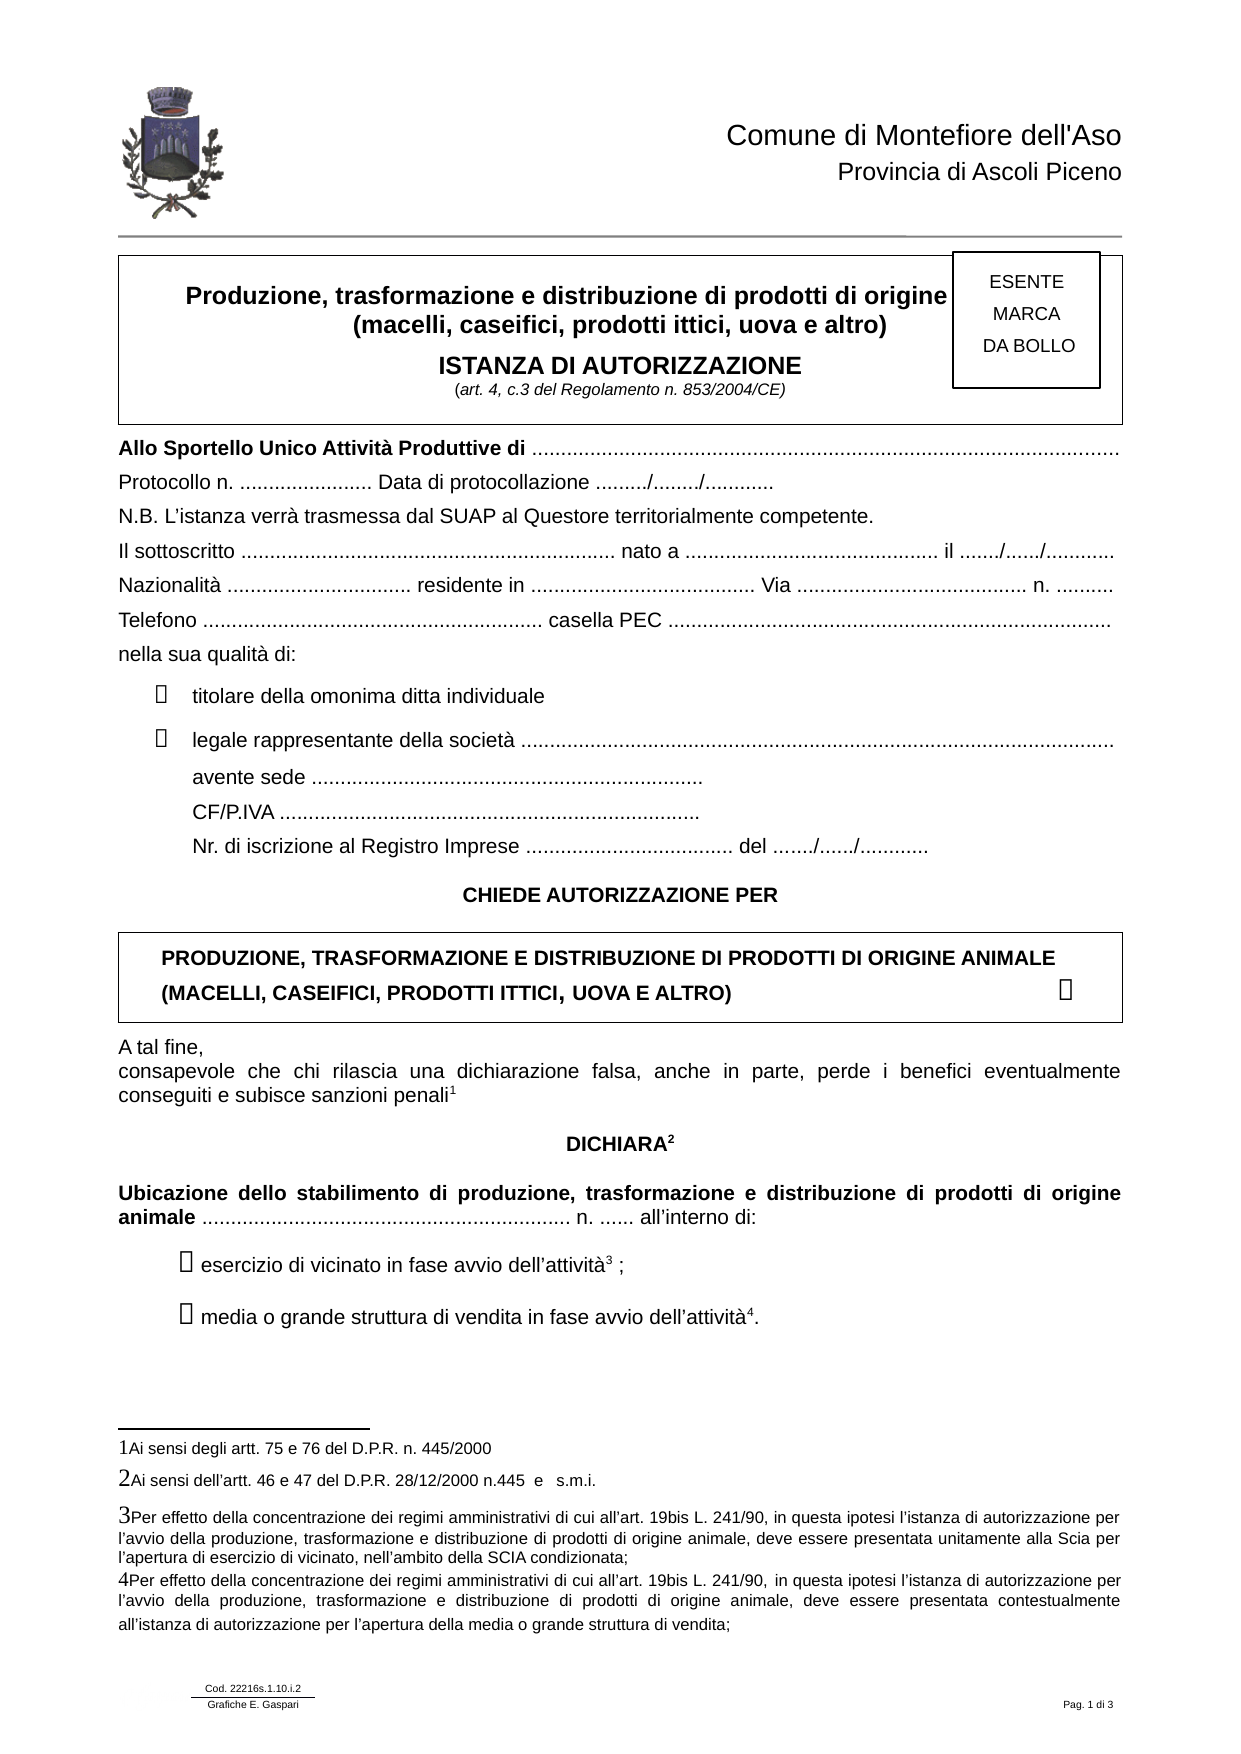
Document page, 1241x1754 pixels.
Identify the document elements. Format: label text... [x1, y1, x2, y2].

text A tal fine, [118, 1035, 1122, 1059]
text avente sede .................................................................... [192, 765, 1122, 789]
text Per effetto della concentrazione dei regimi amministrativi di cui all’art. 19bis L. 241/90, in questa ipotesi l’istanza di autorizzazione per l’avvio della produzione, trasformazione e distribuzione di prodotti di origine animale, deve essere presentata contestualmente all’istanza di autorizzazione per l’apertura della media o grande struttura di vendita; [118, 1567, 1122, 1636]
table_header PRODUZIONE, TRASFORMAZIONE E DISTRIBUZIONE DI PRODOTTI DI ORIGINE ANIMALE (MACELLI, CASEIFICI, PRODOTTI ITTICI, UOVA E ALTRO)  [119, 933, 1122, 1022]
text  titolare della omonima ditta individuale [153, 676, 1122, 710]
text Provincia di Ascoli Piceno [224, 157, 1122, 185]
text CF/P.IVA ......................................................................... [192, 799, 1122, 823]
text Il sottoscritto ................................................................. nato a ............................................ il ......./....../............ [118, 539, 1122, 563]
text Protocollo n. ....................... Data di protocollazione ........./......../............ [118, 470, 1122, 494]
text Ai sensi degli artt. 75 e 76 del D.P.R. n. 445/2000 [118, 1435, 1122, 1459]
picture [122, 87, 224, 219]
text Telefono ........................................................... casella PEC ............................................................................. [118, 607, 1122, 631]
text DICHIARA [157, 1132, 1083, 1156]
text  media o grande struttura di vendita in fase avvio dell’attività. [177, 1293, 1122, 1333]
text Nazionalità ................................ residente in ....................................... Via ........................................ n. .......... [118, 573, 1122, 597]
text nella sua qualità di: [118, 642, 1122, 666]
text consapevole che chi rilascia una dichiarazione falsa, anche in parte, perde i benefici eventualmente conseguiti e subisce sanzioni penali [118, 1059, 1122, 1107]
text  esercizio di vicinato in fase avvio dell’attività ; [177, 1241, 1122, 1281]
text Per effetto della concentrazione dei regimi amministrativi di cui all’art. 19bis L. 241/90, in questa ipotesi l’istanza di autorizzazione per l’avvio della produzione, trasformazione e distribuzione di prodotti di origine animale, deve essere presentata unitamente alla Scia per l’apertura di esercizio di vicinato, nell’ambito della SCIA condizionata; [118, 1500, 1122, 1567]
text N.B. L’istanza verrà trasmessa dal SUAP al Questore territorialmente competente. [118, 504, 1122, 528]
text Comune di Montefiore dell'Aso [224, 118, 1122, 152]
text CHIEDE AUTORIZZAZIONE PER [118, 883, 1122, 907]
text  legale rappresentante della società ....................................................................................................... [153, 721, 1122, 755]
text Nr. di iscrizione al Registro Imprese .................................... del ......./....../............ [192, 834, 1122, 858]
text Ubicazione dello stabilimento di produzione, trasformazione e distribuzione di prodotti di origine animale ................................................................ n. ...... all’interno di: [118, 1181, 1122, 1229]
table_header Produzione, trasformazione e distribuzione di prodotti di origine animale (macelli, caseifici, prodotti ittici, uova e altro) ISTANZA DI AUTORIZZAZIONE (art. 4, c.3 del Regolamento n. 853/2004/CE) [119, 256, 1122, 424]
text Allo Sportello Unico Attività Produttive di [118, 436, 1122, 459]
text Ai sensi dell’artt. 46 e 47 del D.P.R. 28/12/2000 n.445 e s.m.i. [118, 1463, 1122, 1492]
